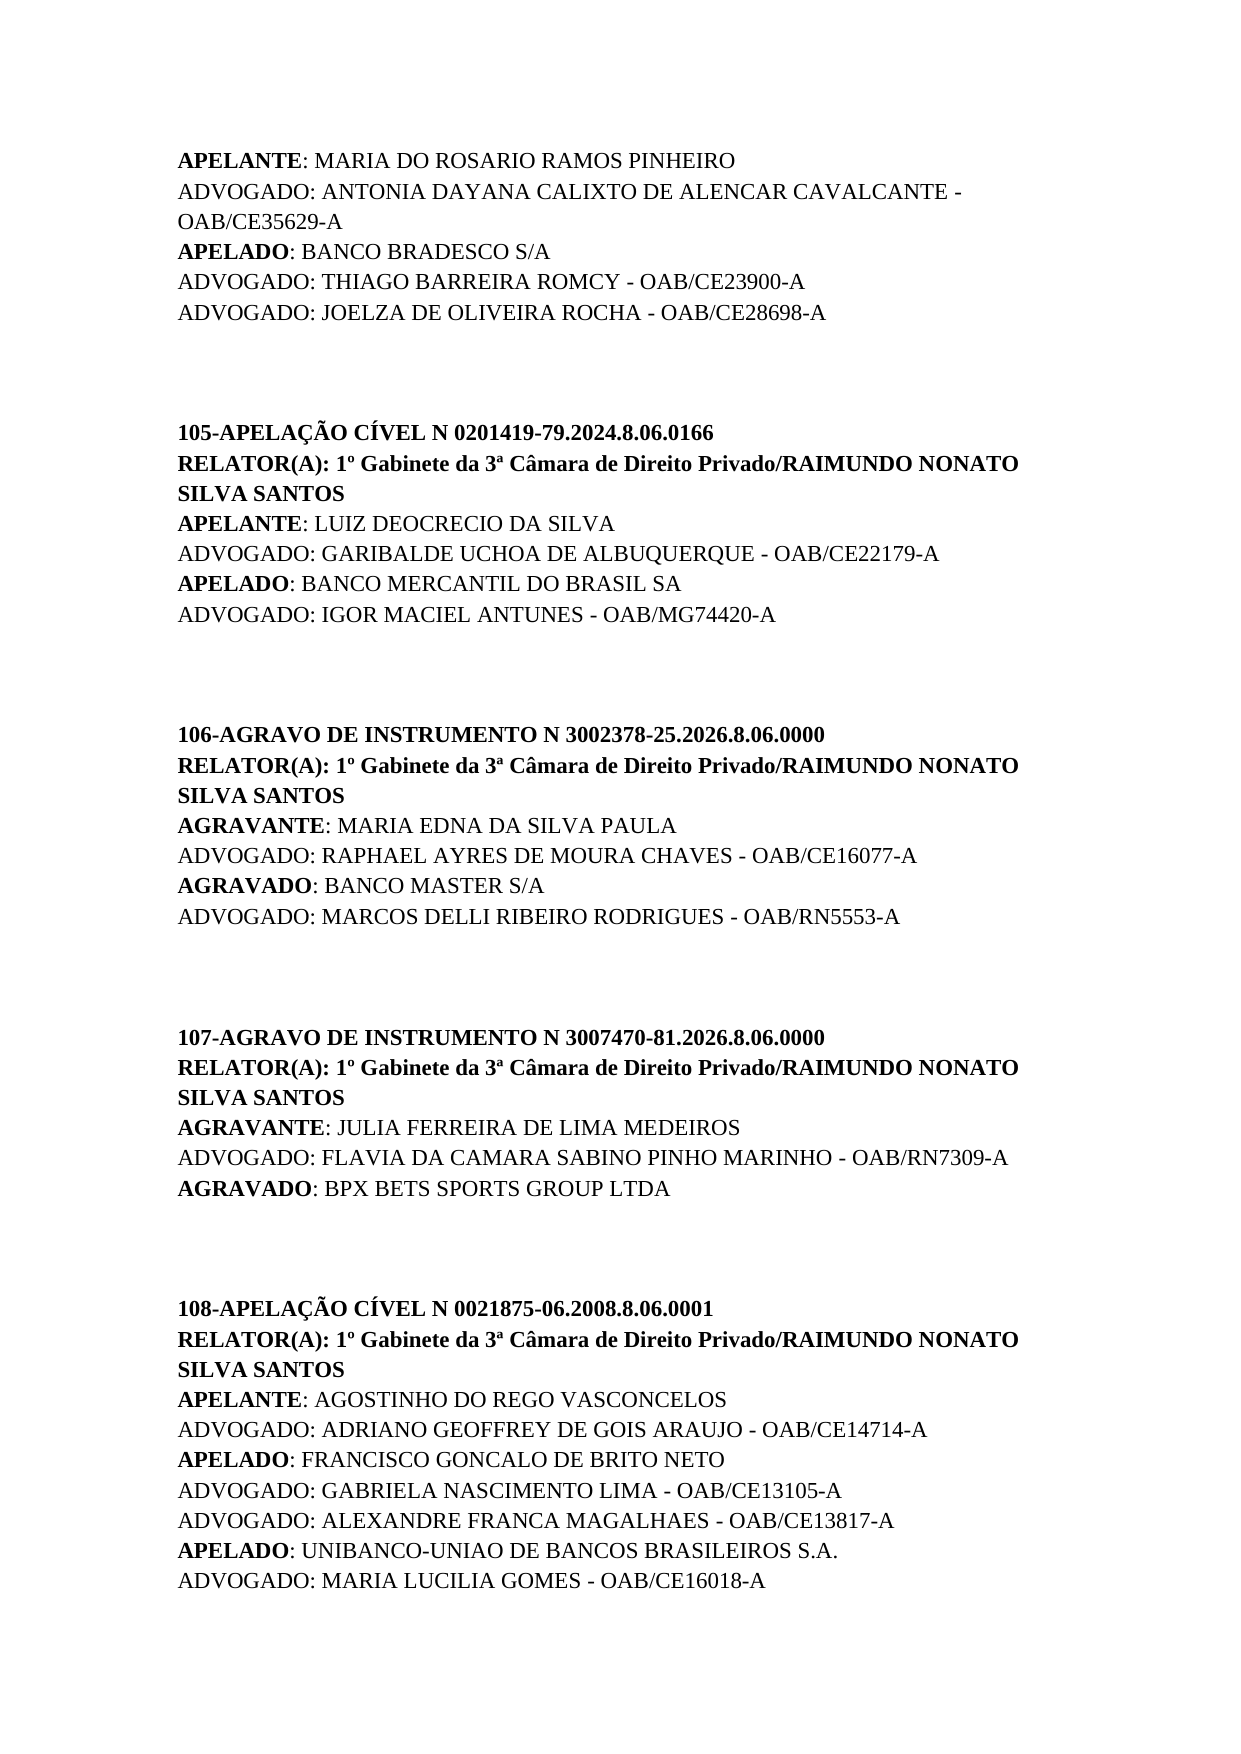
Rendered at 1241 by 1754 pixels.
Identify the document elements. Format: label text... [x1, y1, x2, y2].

text APELANTE: MARIA DO ROSARIO RAMOS PINHEIRO ADVOGADO: ANTONIA DAYANA CALIXTO DE ALENCAR CAVALCANTE - OAB/CE35629-A APELADO: BANCO BRADESCO S/A ADVOGADO: THIAGO BARREIRA ROMCY - OAB/CE23900-A ADVOGADO: JOELZA DE OLIVEIRA ROCHA - OAB/CE28698-A 105-APELAÇÃO CÍVEL N 0201419-79.2024.8.06.0166 RELATOR(A): 1º Gabinete da 3ª Câmara de Direito Privado/RAIMUNDO NONATO SILVA SANTOS APELANTE: LUIZ DEOCRECIO DA SILVA ADVOGADO: GARIBALDE UCHOA DE ALBUQUERQUE - OAB/CE22179-A APELADO: BANCO MERCANTIL DO BRASIL SA ADVOGADO: IGOR MACIEL ANTUNES - OAB/MG74420-A 106-AGRAVO DE INSTRUMENTO N 3002378-25.2026.8.06.0000 RELATOR(A): 1º Gabinete da 3ª Câmara de Direito Privado/RAIMUNDO NONATO SILVA SANTOS AGRAVANTE: MARIA EDNA DA SILVA PAULA ADVOGADO: RAPHAEL AYRES DE MOURA CHAVES - OAB/CE16077-A AGRAVADO: BANCO MASTER S/A ADVOGADO: MARCOS DELLI RIBEIRO RODRIGUES - OAB/RN5553-A 107-AGRAVO DE INSTRUMENTO N 3007470-81.2026.8.06.0000 RELATOR(A): 1º Gabinete da 3ª Câmara de Direito Privado/RAIMUNDO NONATO SILVA SANTOS AGRAVANTE: JULIA FERREIRA DE LIMA MEDEIROS ADVOGADO: FLAVIA DA CAMARA SABINO PINHO MARINHO - OAB/RN7309-A AGRAVADO: BPX BETS SPORTS GROUP LTDA 108-APELAÇÃO CÍVEL N 0021875-06.2008.8.06.0001 RELATOR(A): 1º Gabinete da 3ª Câmara de Direito Privado/RAIMUNDO NONATO SILVA SANTOS APELANTE: AGOSTINHO DO REGO VASCONCELOS ADVOGADO: ADRIANO GEOFFREY DE GOIS ARAUJO - OAB/CE14714-A APELADO: FRANCISCO GONCALO DE BRITO NETO ADVOGADO: GABRIELA NASCIMENTO LIMA - OAB/CE13105-A ADVOGADO: ALEXANDRE FRANCA MAGALHAES - OAB/CE13817-A APELADO: UNIBANCO-UNIAO DE BANCOS BRASILEIROS S.A. ADVOGADO: MARIA LUCILIA GOMES - OAB/CE16018-A [177, 148, 1063, 1594]
